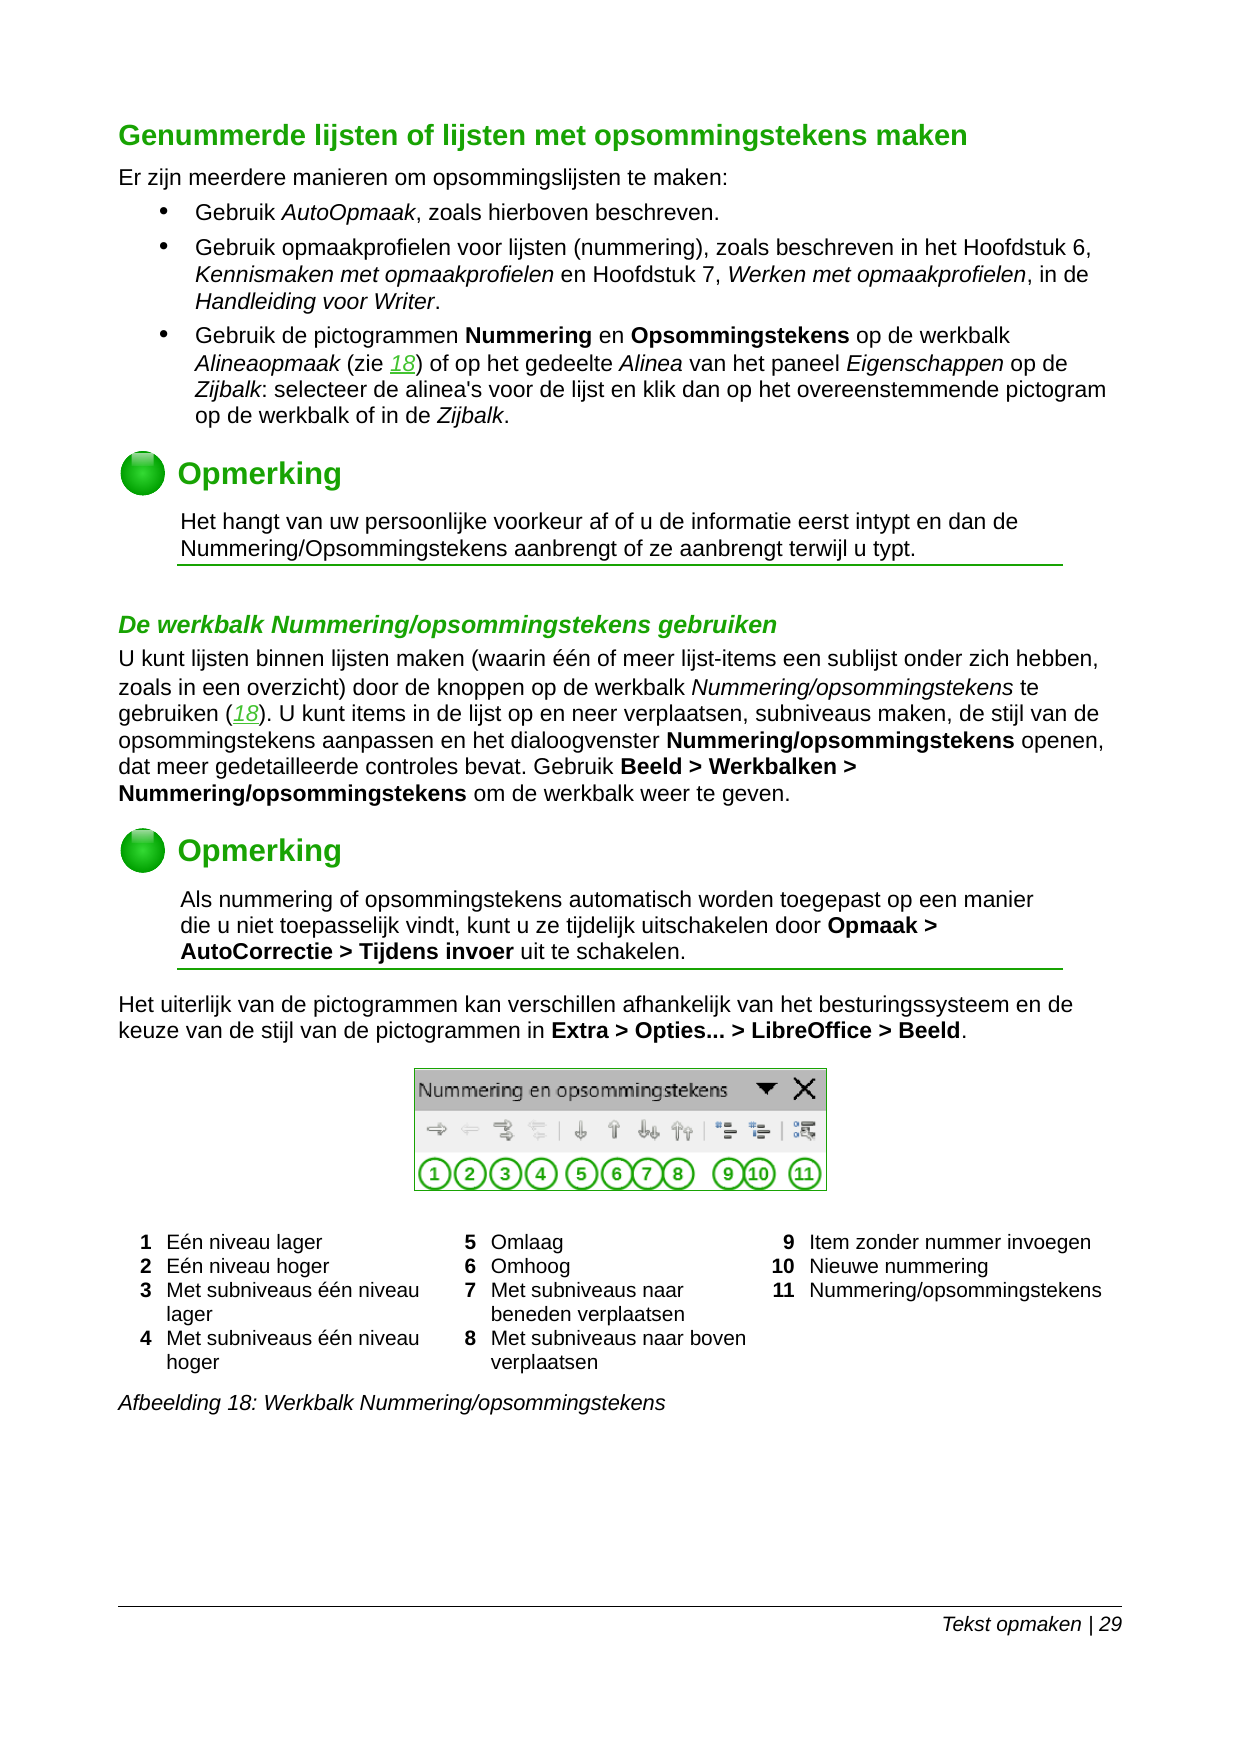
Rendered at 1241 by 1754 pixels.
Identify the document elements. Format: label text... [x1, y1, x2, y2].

table_header Item zonder nummer invoegen [800, 1230, 1115, 1254]
text U kunt lijsten binnen lijsten maken (waarin één of meer lijst-items een sublijst onder zich hebben, zoals in een overzicht) door de knoppen op de werkbalk Nummering/opsommingstekens te gebruiken (Afbeelding 18). U kunt items in de lijst op en neer verplaatsen, subniveaus maken, de stijl van de opsommingstekens aanpassen en het dialoogvenster Nummering/opsommingstekens openen, dat meer gedetailleerde controles bevat. Gebruik Beeld > Werkbalken > Nummering/opsommingstekens om de werkbalk weer te geven. [118, 645, 1122, 806]
table_cell Nieuwe nummering [800, 1254, 1115, 1278]
table_header 1 [124, 1230, 157, 1254]
table_cell Met subniveaus naar boven verplaatsen [482, 1326, 753, 1373]
table_cell Omhoog [482, 1254, 753, 1278]
table_header Omlaag [482, 1230, 753, 1254]
table_cell [800, 1326, 1115, 1373]
table_cell 10 [754, 1254, 800, 1278]
text Afbeelding 18: Werkbalk Nummering/opsommingstekens [118, 1390, 1122, 1415]
table_header 5 [446, 1230, 482, 1254]
text Het hangt van uw persoonlijke voorkeur af of u de informatie eerst intypt en dan de Nummering/Opsommingstekens aanbrengt of ze aanbrengt terwijl u typt. [177, 505, 1063, 564]
table_cell Nummering/opsommingstekens [800, 1278, 1115, 1326]
table_cell 11 [754, 1278, 800, 1326]
table_cell 4 [124, 1326, 157, 1373]
text Als nummering of opsommingstekens automatisch worden toegepast op een manier die u niet toepasselijk vindt, kunt u ze tijdelijk uitschakelen door Opmaak > AutoCorrectie > Tijdens invoer uit te schakelen. [177, 883, 1063, 968]
subtitle De werkbalk Nummering/opsommingstekens gebruiken [118, 610, 1122, 639]
table_header Eén niveau lager [157, 1230, 446, 1254]
table_cell Eén niveau hoger [157, 1254, 446, 1278]
table_cell 2 [124, 1254, 157, 1278]
list Gebruik de pictogrammen Nummering en Opsommingstekens op de werkbalk Alineaopmaak (zie Afbeelding 18) of op het gedeelte Alinea van het paneel Eigenschappen op de Zijbalk: selecteer de alinea's voor de lijst en klik dan op het overeenstemmende pictogram op de werkbalk of in de Zijbalk. [156, 320, 1122, 429]
picture [415, 1069, 826, 1190]
table_cell 7 [446, 1278, 482, 1326]
table_cell [754, 1326, 800, 1373]
table_cell 3 [124, 1278, 157, 1326]
table_cell 8 [446, 1326, 482, 1373]
list Gebruik opmaakprofielen voor lijsten (nummering), zoals beschreven in het Hoofdstuk 6, Kennismaken met opmaakprofielen en Hoofdstuk 7, Werken met opmaakprofielen, in de Handleiding voor Writer. [156, 232, 1122, 314]
subtitle Opmerking [118, 826, 1122, 875]
table_cell 6 [446, 1254, 482, 1278]
subtitle Genummerde lijsten of lijsten met opsommingstekens maken [118, 118, 1122, 152]
table_cell Met subniveaus één niveau hoger [157, 1326, 446, 1373]
text Het uiterlijk van de pictogrammen kan verschillen afhankelijk van het besturingssysteem en de keuze van de stijl van de pictogrammen in Extra > Opties... > LibreOffice > Beeld. [118, 991, 1122, 1043]
list Gebruik AutoOpmaak, zoals hierboven beschreven. [156, 197, 1122, 226]
table_cell Met subniveaus naar beneden verplaatsen [482, 1278, 753, 1326]
table_cell Met subniveaus één niveau lager [157, 1278, 446, 1326]
subtitle Opmerking [118, 448, 1122, 498]
table_header 9 [754, 1230, 800, 1254]
list Er zijn meerdere manieren om opsommingslijsten te maken: [118, 164, 1122, 190]
